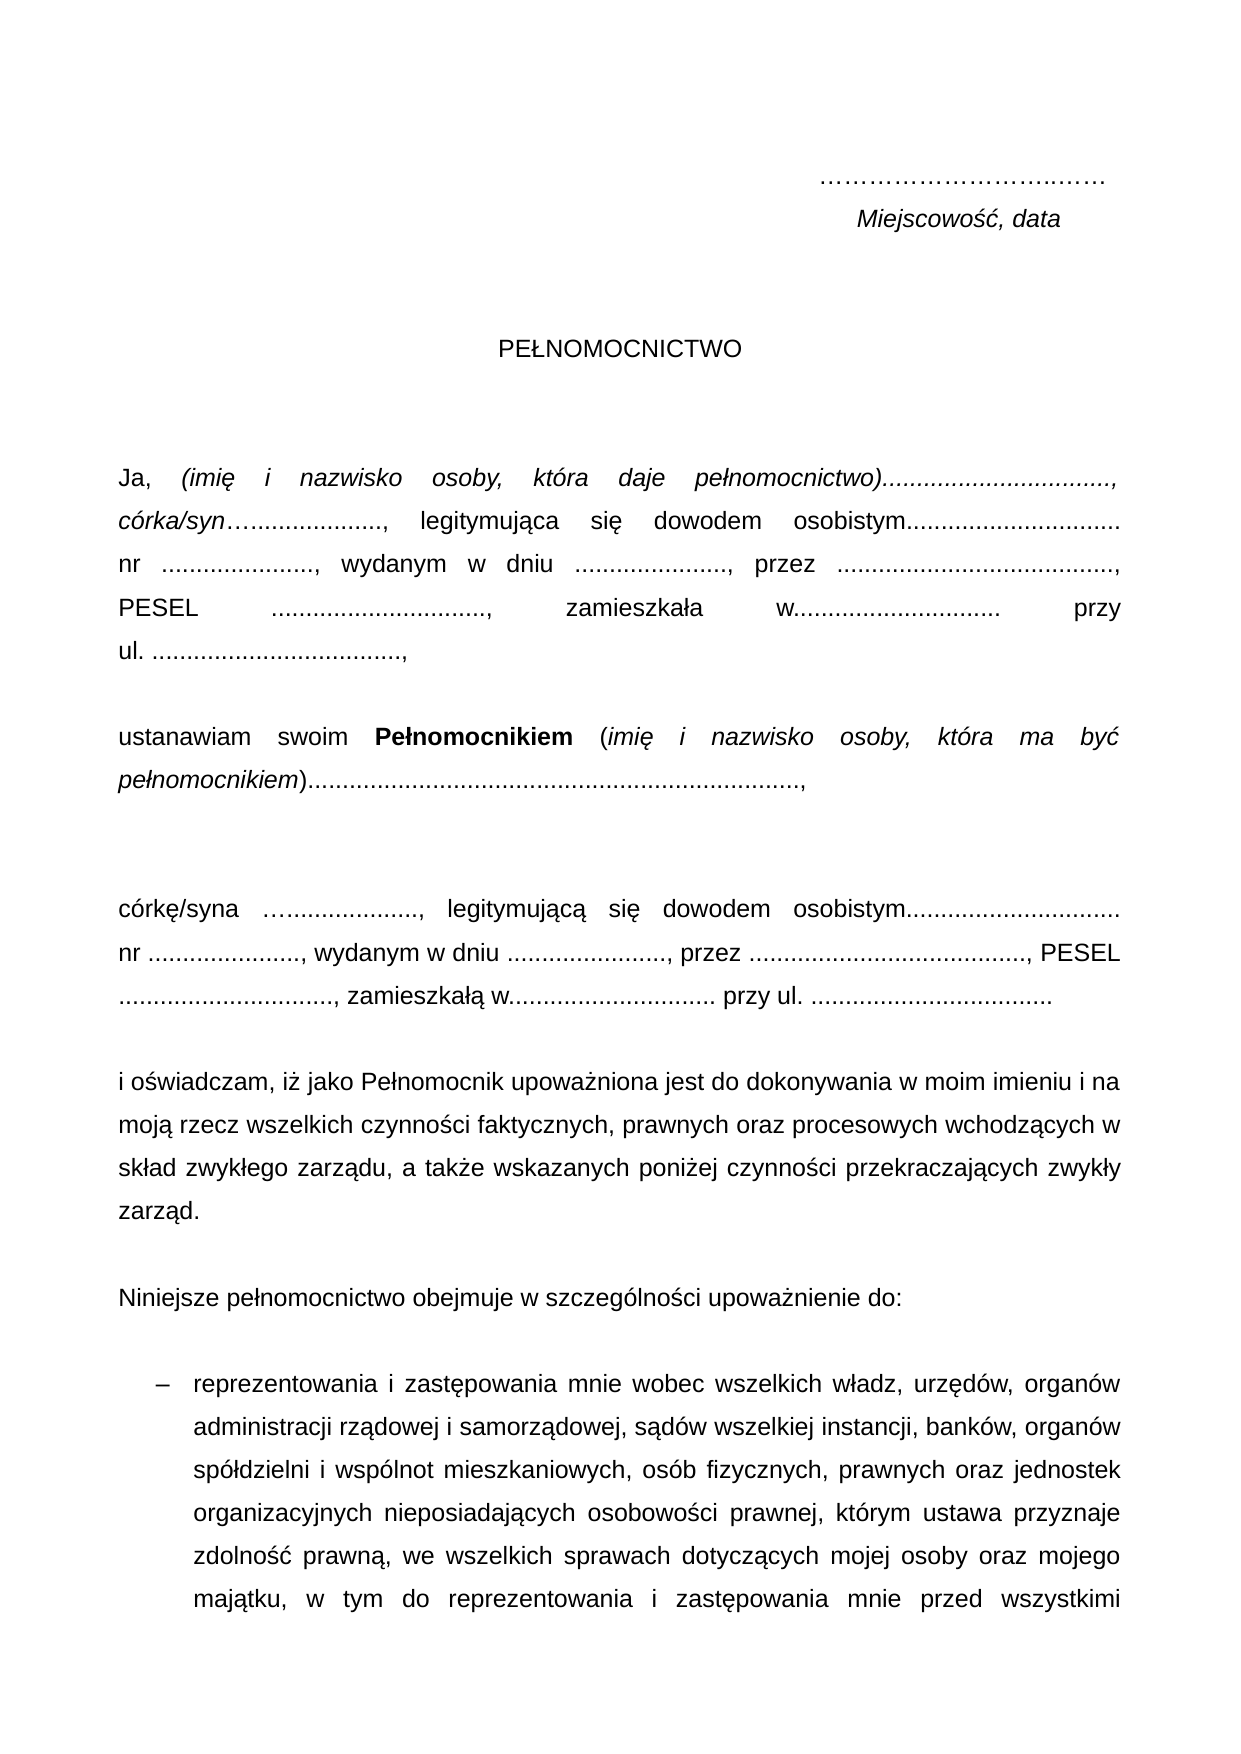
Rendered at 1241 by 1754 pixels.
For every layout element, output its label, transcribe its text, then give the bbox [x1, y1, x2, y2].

text córkę/syna …..................., legitymującą się dowodem osobistym............................... nr ......................, wydanym w dniu ......................., przez ........................................, PESEL ..............................., zamieszkałą w.............................. przy ul. ................................... [118, 894, 1122, 1009]
text Ja, (imię i nazwisko osoby, która daje pełnomocnictwo)................................., córka/syn…..................., legitymująca się dowodem osobistym............................... nr ......................, wydanym w dniu ......................, przez ........................................, PESEL ..............................., zamieszkała w.............................. przy ul. ...................................., [118, 463, 1122, 664]
text i oświadczam, iż jako Pełnomocnik upoważniona jest do dokonywania w moim imieniu i na moją rzecz wszelkich czynności faktycznych, prawnych oraz procesowych wchodzących w skład zwykłego zarządu, a także wskazanych poniżej czynności przekraczających zwykły zarząd. [118, 1067, 1122, 1225]
list reprezentowania i zastępowania mnie wobec wszelkich władz, urzędów, organów administracji rządowej i samorządowej, sądów wszelkiej instancji, banków, organów spółdzielni i wspólnot mieszkaniowych, osób fizycznych, prawnych oraz jednostek organizacyjnych nieposiadających osobowości prawnej, którym ustawa przyznaje zdolność prawną, we wszelkich sprawach dotyczących mojej osoby oraz mojego majątku, w tym do reprezentowania i zastępowania mnie przed wszystkimi [156, 1369, 1122, 1613]
text PEŁNOMOCNICTWO [118, 334, 1122, 362]
text ustanawiam swoim Pełnomocnikiem (imię i nazwisko osoby, która ma być pełnomocnikiem)......................................................................., [118, 722, 1122, 794]
text Niniejsze pełnomocnictwo obejmuje w szczególności upoważnienie do: [118, 1282, 1122, 1311]
text Miejscowość, data [118, 204, 1122, 233]
text ………………………..…… [118, 118, 1122, 190]
